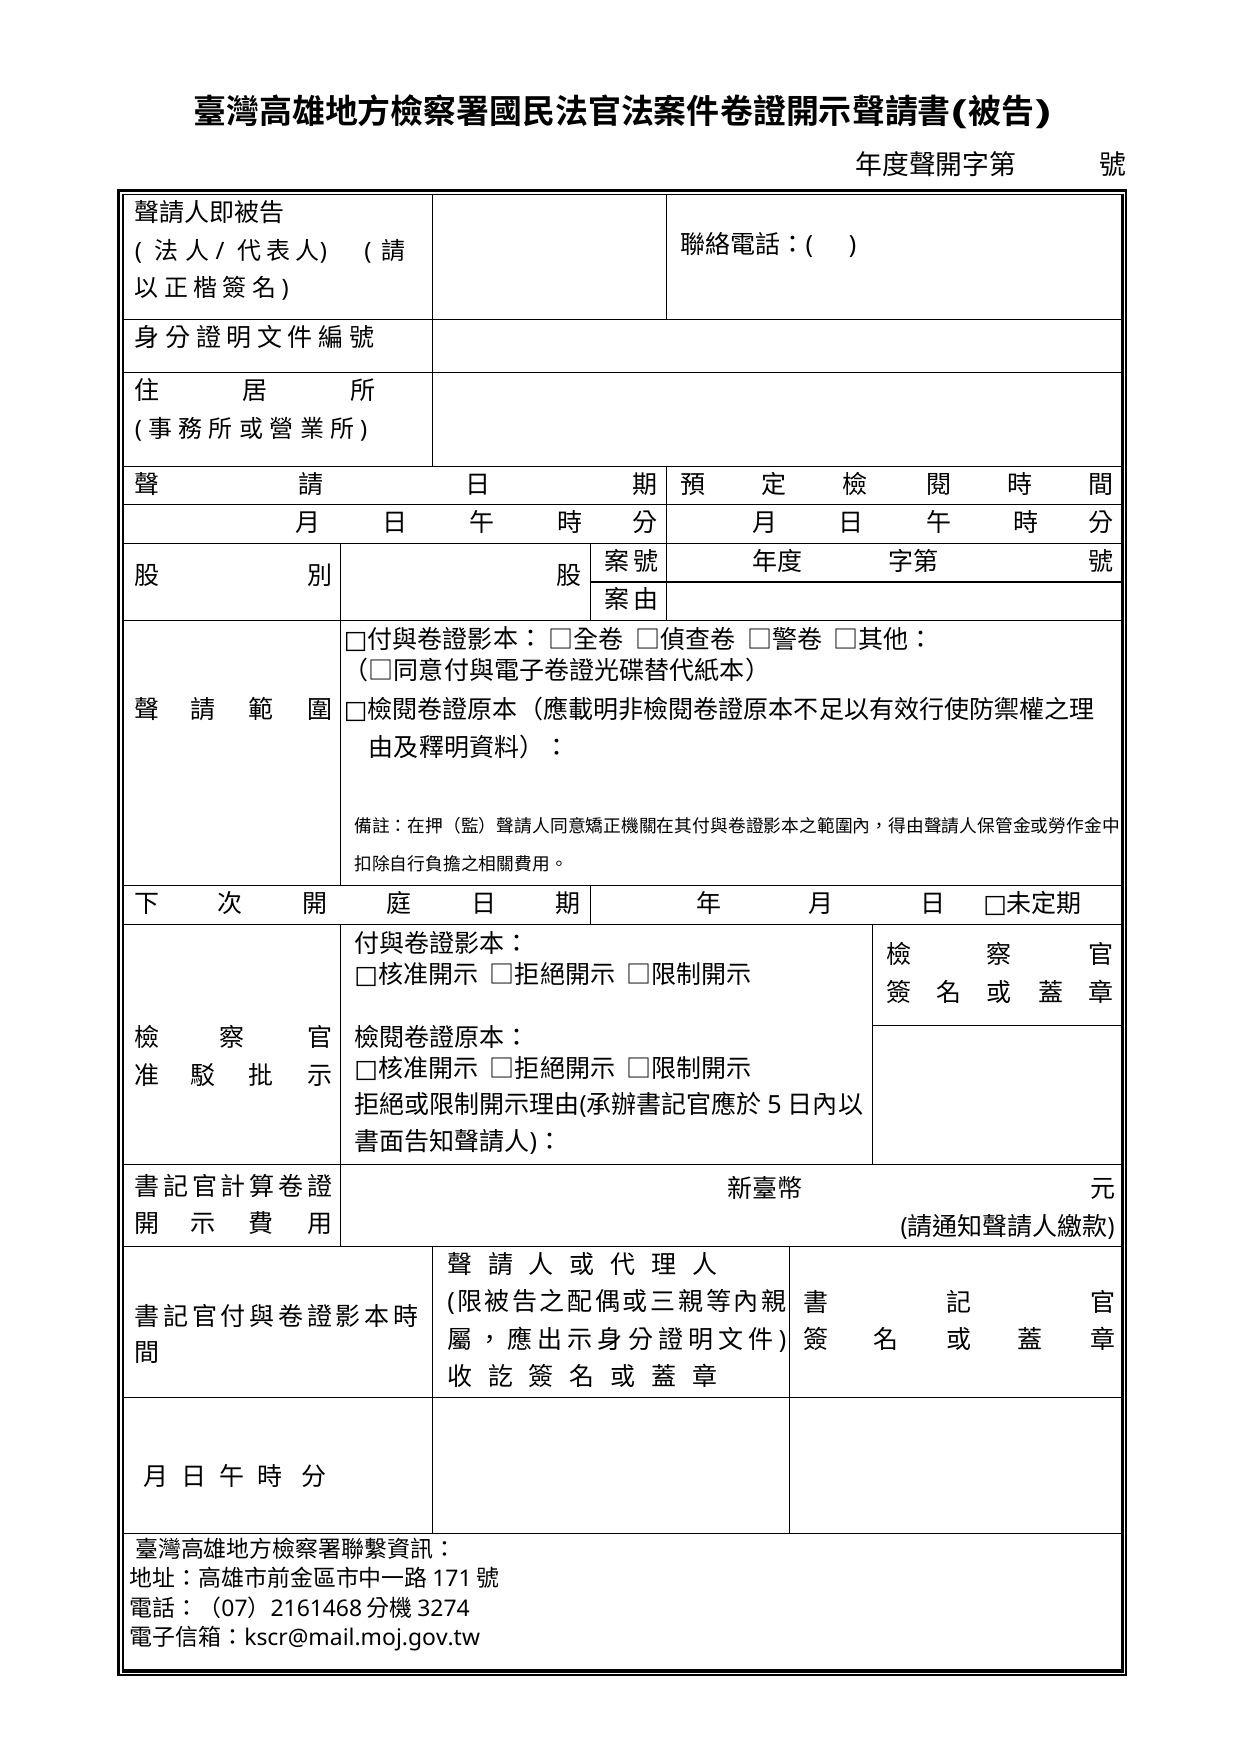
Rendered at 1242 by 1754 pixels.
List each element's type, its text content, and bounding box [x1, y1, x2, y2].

table_cell 付與卷證影本： □核准開示 □拒絕開示 □限制開示 檢閱卷證原本： □核准開示 □拒絕開示 □限制開示 拒絕或限制開示理由(承辦書記官應於 5 日內以書面告知聲請人)： [341, 925, 872, 1164]
table_cell 書 記 官 簽 名 或 蓋 章 [790, 1247, 1121, 1397]
table_cell 新臺幣 元 (請通知聲請人繳款) [341, 1165, 1121, 1246]
table_cell 月 日 午 時 分 [124, 505, 666, 543]
table_cell □付與卷證影本： □全卷 □偵查卷 □警卷 □其他： （□同意付與電子卷證光碟替代紙本） □檢閱卷證原本（應載明非檢閱卷證原本不足以有效行使防禦權之理由及釋明資料）： 備註：在押（監）聲請人同意矯正機關在其付與卷證影本之範圍內，得由聲請人保管金或勞作金中扣除自行負擔之相關費用。 [341, 621, 1121, 885]
text 臺灣高雄地方檢察署國民法官法案件卷證開示聲請書(被告) [106, 85, 1137, 130]
table_cell 臺灣高雄地方檢察署聯繫資訊： 地址：高雄市前金區市中一路171號 電話：（07）2161468分機3274 電子信箱：kscr@mail.moj.gov.tw [124, 1534, 1121, 1669]
table_cell 年度 字第 號 [667, 544, 1121, 581]
table_cell 聲 請 範 圍 [124, 621, 340, 885]
table_header 聯絡電話：( ) [667, 195, 1121, 319]
table_cell 檢 察 官 准 駁 批 示 [124, 925, 340, 1164]
table_cell [790, 1398, 1121, 1533]
table_cell 案由 [591, 583, 666, 620]
table_cell 身 分 證 明 文 件 編 號 [124, 320, 432, 372]
table_cell [433, 373, 1121, 466]
table_cell [667, 583, 1121, 620]
table_cell 書記官付與卷證影本時間 [124, 1247, 432, 1397]
table_cell 檢 察 官 簽 名 或 蓋 章 [873, 925, 1121, 1025]
table_header [433, 195, 666, 319]
table_cell 股 [341, 544, 590, 620]
text 年度聲開字第 號 [106, 145, 1126, 182]
table_cell 預 定 檢 閱 時 間 [667, 467, 1121, 504]
table_cell [433, 320, 1121, 372]
table_cell 案號 [591, 544, 666, 581]
table_cell 下 次 開 庭 日 期 [124, 886, 590, 924]
table_cell 聲 請 日 期 [124, 467, 666, 504]
table_cell 年 月 日 □未定期 [591, 886, 1121, 924]
table_cell [433, 1398, 789, 1533]
table_cell [873, 1026, 1121, 1164]
table_cell 股 別 [124, 544, 340, 620]
table_cell 書記官計算卷證 開 示 費 用 [124, 1165, 340, 1246]
table_cell 聲 請 人 或 代 理 人 (限被告之配偶或三親等內親 屬，應出示身分證明文件) 收 訖 簽 名 或 蓋 章 [433, 1247, 789, 1397]
table_cell 月 日 午 時 分 [667, 505, 1121, 543]
table_header 聲請人即被告 ( 法 人 / 代 表 人) ( 請 以 正 楷 簽 名 ) [124, 195, 432, 319]
table_cell 月 日 午 時 分 [124, 1398, 432, 1533]
table_cell 住 居 所 ( 事務所或營業所 ) [124, 373, 432, 466]
